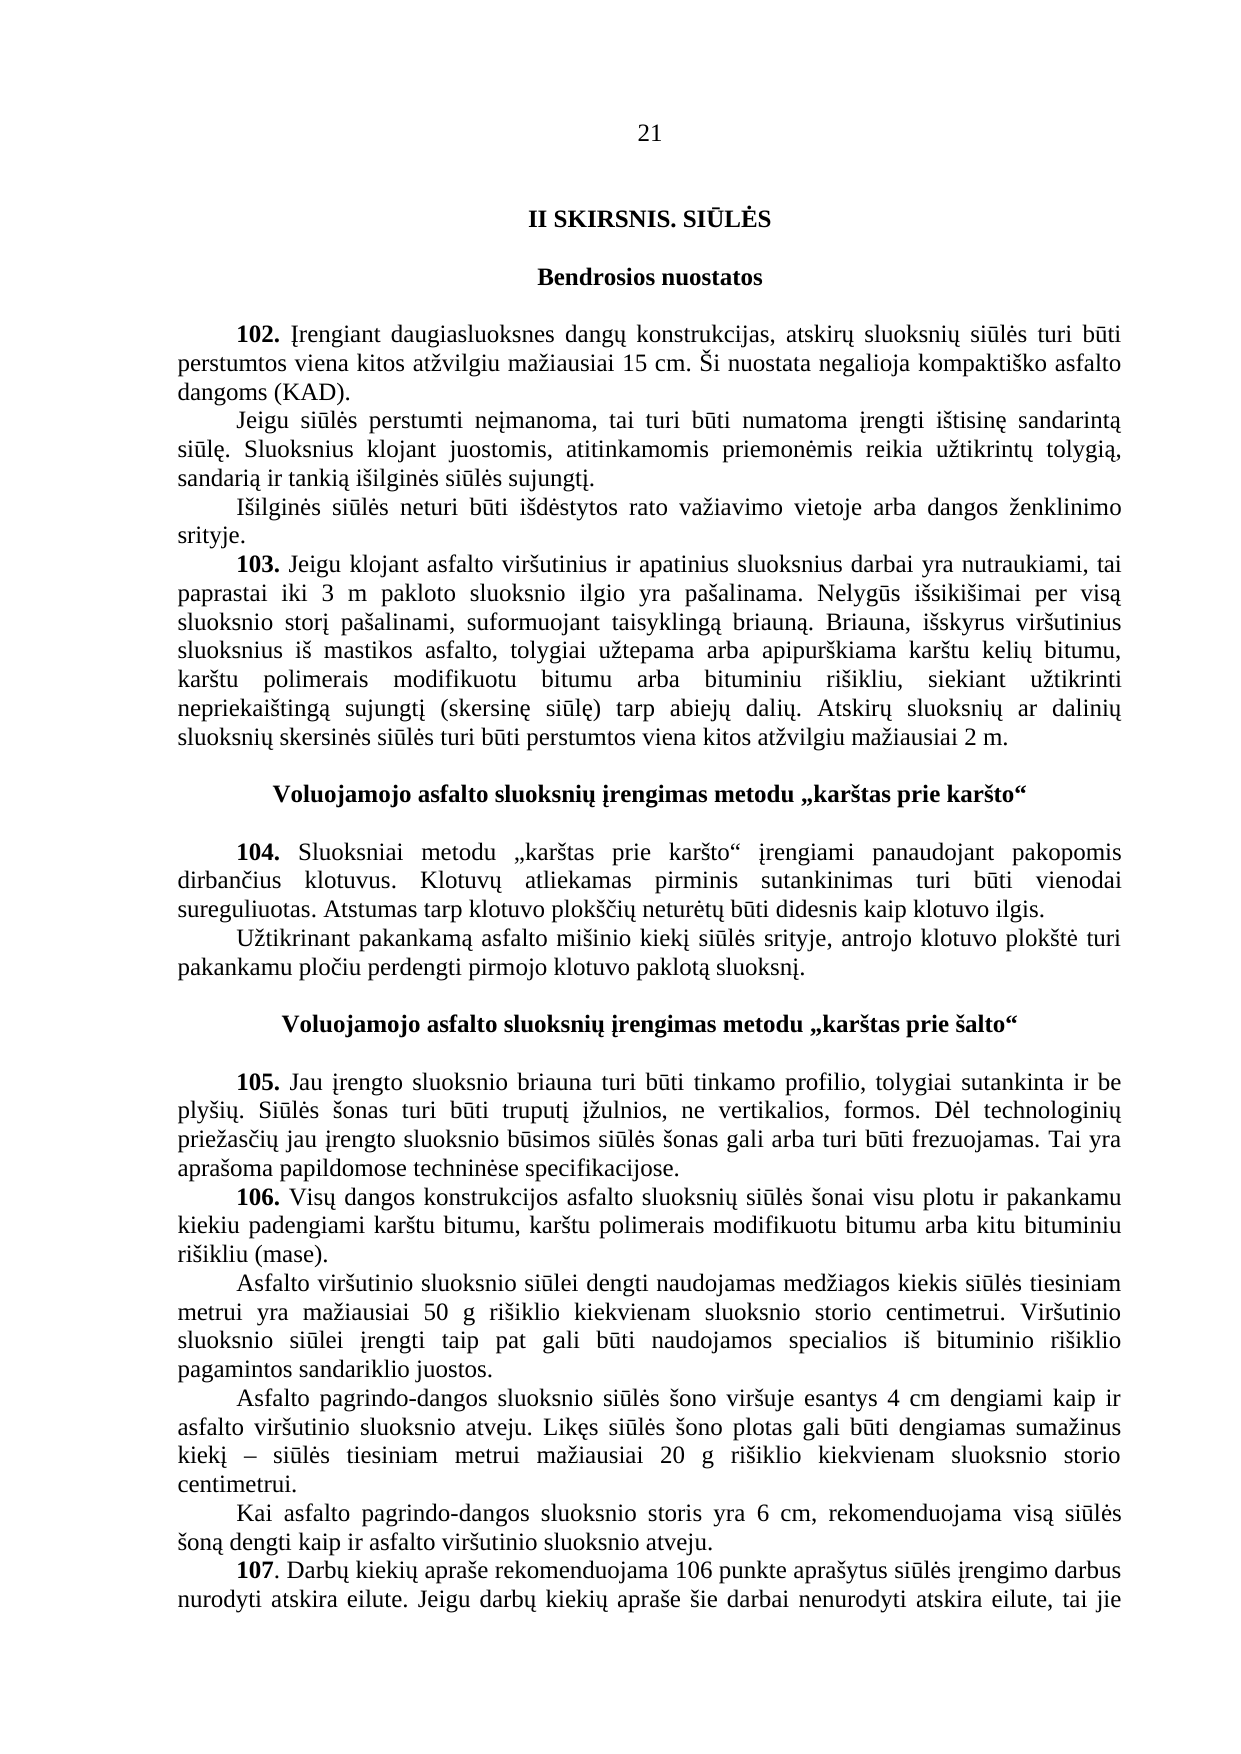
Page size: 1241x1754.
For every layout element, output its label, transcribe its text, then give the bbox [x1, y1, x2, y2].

text II SKIRSNIS. SIŪLĖS [177, 204, 1122, 233]
text 105. Jau įrengto sluoksnio briauna turi būti tinkamo profilio, tolygiai sutankinta ir be plyšių. Siūlės šonas turi būti truputį įžulnios, ne vertikalios, formos. Dėl technologinių priežasčių jau įrengto sluoksnio būsimos siūlės šonas gali arba turi būti frezuojamas. Tai yra aprašoma papildomose techninėse specifikacijose. [177, 1067, 1122, 1182]
text 107. Darbų kiekių apraše rekomenduojama 106 punkte aprašytus siūlės įrengimo darbus nurodyti atskira eilute. Jeigu darbų kiekių apraše šie darbai nenurodyti atskira eilute, tai jie [177, 1556, 1122, 1613]
text Išilginės siūlės neturi būti išdėstytos rato važiavimo vietoje arba dangos ženklinimo srityje. [177, 492, 1122, 549]
text 103. Jeigu klojant asfalto viršutinius ir apatinius sluoksnius darbai yra nutraukiami, tai paprastai iki 3 m pakloto sluoksnio ilgio yra pašalinama. Nelygūs išsikišimai per visą sluoksnio storį pašalinami, suformuojant taisyklingą briauną. Briauna, išskyrus viršutinius sluoksnius iš mastikos asfalto, tolygiai užtepama arba apipurškiama karštu kelių bitumu, karštu polimerais modifikuotu bitumu arba bituminiu rišikliu, siekiant užtikrinti nepriekaištingą sujungtį (skersinę siūlę) tarp abiejų dalių. Atskirų sluoksnių ar dalinių sluoksnių skersinės siūlės turi būti perstumtos viena kitos atžvilgiu mažiausiai 2 m. [177, 549, 1122, 751]
text Asfalto viršutinio sluoksnio siūlei dengti naudojamas medžiagos kiekis siūlės tiesiniam metrui yra mažiausiai 50 g rišiklio kiekvienam sluoksnio storio centimetrui. Viršutinio sluoksnio siūlei įrengti taip pat gali būti naudojamos specialios iš bituminio rišiklio pagamintos sandariklio juostos. [177, 1268, 1122, 1383]
text 106. Visų dangos konstrukcijos asfalto sluoksnių siūlės šonai visu plotu ir pakankamu kiekiu padengiami karštu bitumu, karštu polimerais modifikuotu bitumu arba kitu bituminiu rišikliu (mase). [177, 1182, 1122, 1268]
text Kai asfalto pagrindo-dangos sluoksnio storis yra 6 cm, rekomenduojama visą siūlės šoną dengti kaip ir asfalto viršutinio sluoksnio atveju. [177, 1498, 1122, 1556]
text Asfalto pagrindo-dangos sluoksnio siūlės šono viršuje esantys 4 cm dengiami kaip ir asfalto viršutinio sluoksnio atveju. Likęs siūlės šono plotas gali būti dengiamas sumažinus kiekį – siūlės tiesiniam metrui mažiausiai 20 g rišiklio kiekvienam sluoksnio storio centimetrui. [177, 1383, 1122, 1498]
text 104. Sluoksniai metodu „karštas prie karšto“ įrengiami panaudojant pakopomis dirbančius klotuvus. Klotuvų atliekamas pirminis sutankinimas turi būti vienodai sureguliuotas. Atstumas tarp klotuvo plokščių neturėtų būti didesnis kaip klotuvo ilgis. [177, 837, 1122, 923]
text Voluojamojo asfalto sluoksnių įrengimas metodu „karštas prie šalto“ [177, 1009, 1122, 1038]
text Užtikrinant pakankamą asfalto mišinio kiekį siūlės srityje, antrojo klotuvo plokštė turi pakankamu pločiu perdengti pirmojo klotuvo paklotą sluoksnį. [177, 923, 1122, 981]
text Jeigu siūlės perstumti neįmanoma, tai turi būti numatoma įrengti ištisinę sandarintą siūlę. Sluoksnius klojant juostomis, atitinkamomis priemonėmis reikia užtikrintų tolygią, sandarią ir tankią išilginės siūlės sujungtį. [177, 406, 1122, 492]
text Bendrosios nuostatos [177, 262, 1122, 291]
text Voluojamojo asfalto sluoksnių įrengimas metodu „karštas prie karšto“ [177, 779, 1122, 808]
text 102. Įrengiant daugiasluoksnes dangų konstrukcijas, atskirų sluoksnių siūlės turi būti perstumtos viena kitos atžvilgiu mažiausiai 15 cm. Ši nuostata negalioja kompaktiško asfalto dangoms (KAD). [177, 319, 1122, 406]
